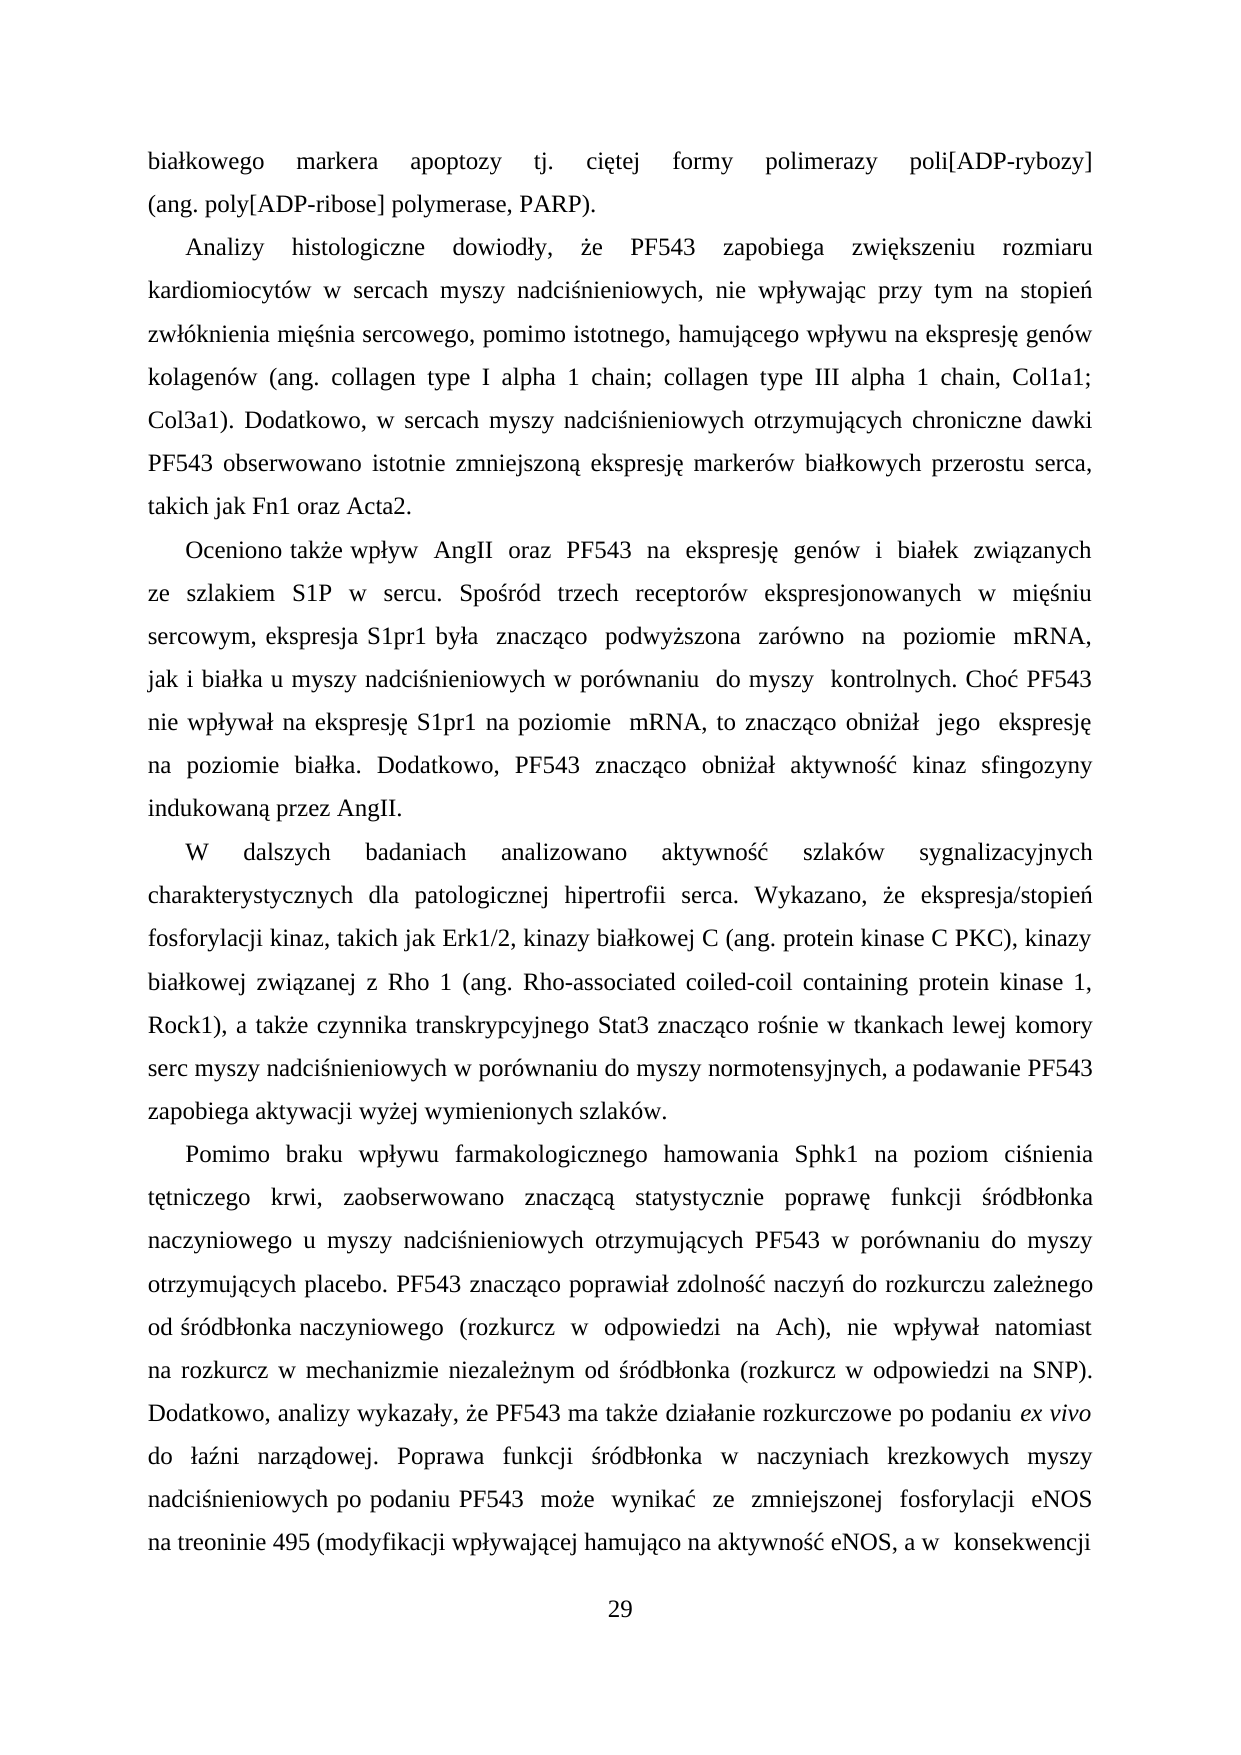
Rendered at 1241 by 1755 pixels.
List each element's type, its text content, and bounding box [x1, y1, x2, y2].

text W dalszych badaniach analizowano aktywność szlaków sygnalizacyjnych charakterystycznych dla patologicznej hipertrofii serca. Wykazano, że ekspresja/stopień fosforylacji kinaz, takich jak Erk1/2, kinazy białkowej C (ang. protein kinase C PKC), kinazy białkowej związanej z Rho 1 (ang. Rho-associated coiled-coil containing protein kinase 1, Rock1), a także czynnika transkrypcyjnego Stat3 znacząco rośnie w tkankach lewej komory serc myszy nadciśnieniowych w porównaniu do myszy normotensyjnych, a podawanie PF543 zapobiega aktywacji wyżej wymienionych szlaków. [148, 837, 1093, 1125]
text Oceniono także wpływ AngII oraz PF543 na ekspresję genów i białek związanych ze szlakiem S1P w sercu. Spośród trzech receptorów ekspresjonowanych w mięśniu sercowym, ekspresja S1pr1 była znacząco podwyższona zarówno na poziomie mRNA, jak i białka u myszy nadciśnieniowych w porównaniu do myszy kontrolnych. Choć PF543 nie wpływał na ekspresję S1pr1 na poziomie mRNA, to znacząco obniżał jego ekspresję na poziomie białka. Dodatkowo, PF543 znacząco obniżał aktywność kinaz sfingozyny indukowaną przez AngII. [148, 535, 1093, 822]
text Pomimo braku wpływu farmakologicznego hamowania Sphk1 na poziom ciśnienia tętniczego krwi, zaobserwowano znaczącą statystycznie poprawę funkcji śródbłonka naczyniowego u myszy nadciśnieniowych otrzymujących PF543 w porównaniu do myszy otrzymujących placebo. PF543 znacząco poprawiał zdolność naczyń do rozkurczu zależnego od śródbłonka naczyniowego (rozkurcz w odpowiedzi na Ach), nie wpływał natomiast na rozkurcz w mechanizmie niezależnym od śródbłonka (rozkurcz w odpowiedzi na SNP). Dodatkowo, analizy wykazały, że PF543 ma także działanie rozkurczowe po podaniu ex vivo do łaźni narządowej. Poprawa funkcji śródbłonka w naczyniach krezkowych myszy nadciśnieniowych po podaniu PF543 może wynikać ze zmniejszonej fosforylacji eNOS na treoninie 495 (modyfikacji wpływającej hamująco na aktywność eNOS, a w konsekwencji [148, 1139, 1094, 1556]
text Analizy histologiczne dowiodły, że PF543 zapobiega zwiększeniu rozmiaru kardiomiocytów w sercach myszy nadciśnieniowych, nie wpływając przy tym na stopień zwłóknienia mięśnia sercowego, pomimo istotnego, hamującego wpływu na ekspresję genów kolagenów (ang. collagen type I alpha 1 chain; collagen type III alpha 1 chain, Col1a1; Col3a1). Dodatkowo, w sercach myszy nadciśnieniowych otrzymujących chroniczne dawki PF543 obserwowano istotnie zmniejszoną ekspresję markerów białkowych przerostu serca, takich jak Fn1 oraz Acta2. [148, 232, 1093, 520]
text białkowego markera apoptozy tj. ciętej formy polimerazy poli[ADP-rybozy] (ang. poly[ADP-ribose] polymerase, PARP). [148, 146, 1093, 218]
